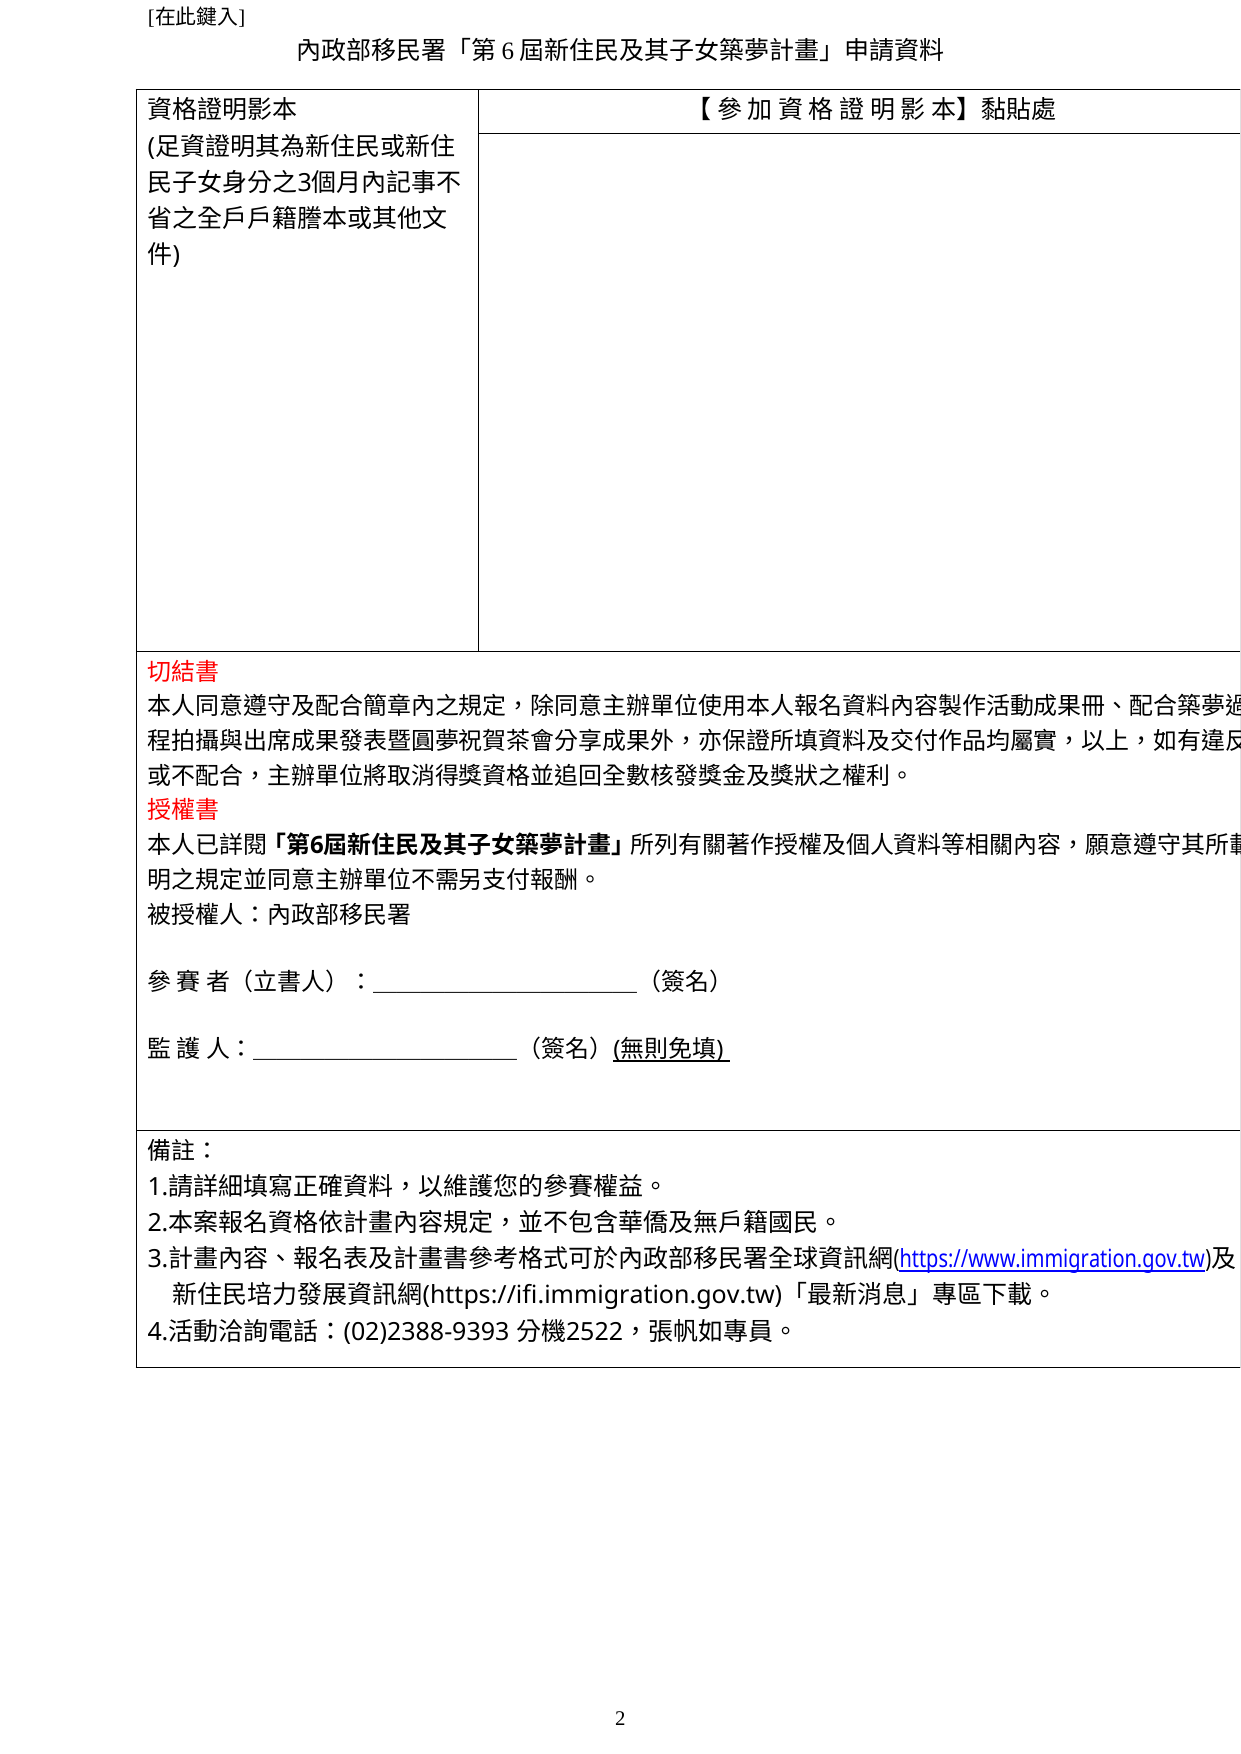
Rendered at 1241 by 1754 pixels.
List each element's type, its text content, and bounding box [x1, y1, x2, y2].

table_cell [479, 134, 1240, 651]
table_header 資格證明影本 (足資證明其為新住民或新住民子女身分之3個月內記事不省之全戶戶籍謄本或其他文件) [137, 90, 478, 651]
table_header 【 參 加 資 格 證 明 影 本】黏貼處 [479, 90, 1240, 133]
table_cell 備註： 1.請詳細填寫正確資料，以維護您的參賽權益。 2.本案報名資格依計畫內容規定，並不包含華僑及無戶籍國民。 3.計畫內容、報名表及計畫書參考格式可於內政部移民署全球資訊網(https://www.immigration.gov.tw)及新住民培力發展資訊網(https://ifi.immigration.gov.tw)「最新消息」專區下載。 4.活動洽詢電話：(02)2388-9393 分機2522，張帆如專員。 [137, 1131, 1240, 1367]
table_cell 切結書 本人同意遵守及配合簡章內之規定，除同意主辦單位使用本人報名資料內容製作活動成果冊、配合築夢過程拍攝與出席成果發表暨圓夢祝賀茶會分享成果外，亦保證所填資料及交付作品均屬實，以上，如有違反或不配合，主辦單位將取消得獎資格並追回全數核發獎金及獎狀之權利。 授權書 本人已詳閱「第6屆新住民及其子女築夢計畫」所列有關著作授權及個人資料等相關內容，願意遵守其所載明之規定並同意主辦單位不需另支付報酬。 被授權人：內政部移民署 參 賽 者（立書人）：＿＿＿＿＿＿＿＿＿＿＿（簽名） 監 護 人：＿＿＿＿＿＿＿＿＿＿＿（簽名）(無則免填) [137, 652, 1240, 1130]
